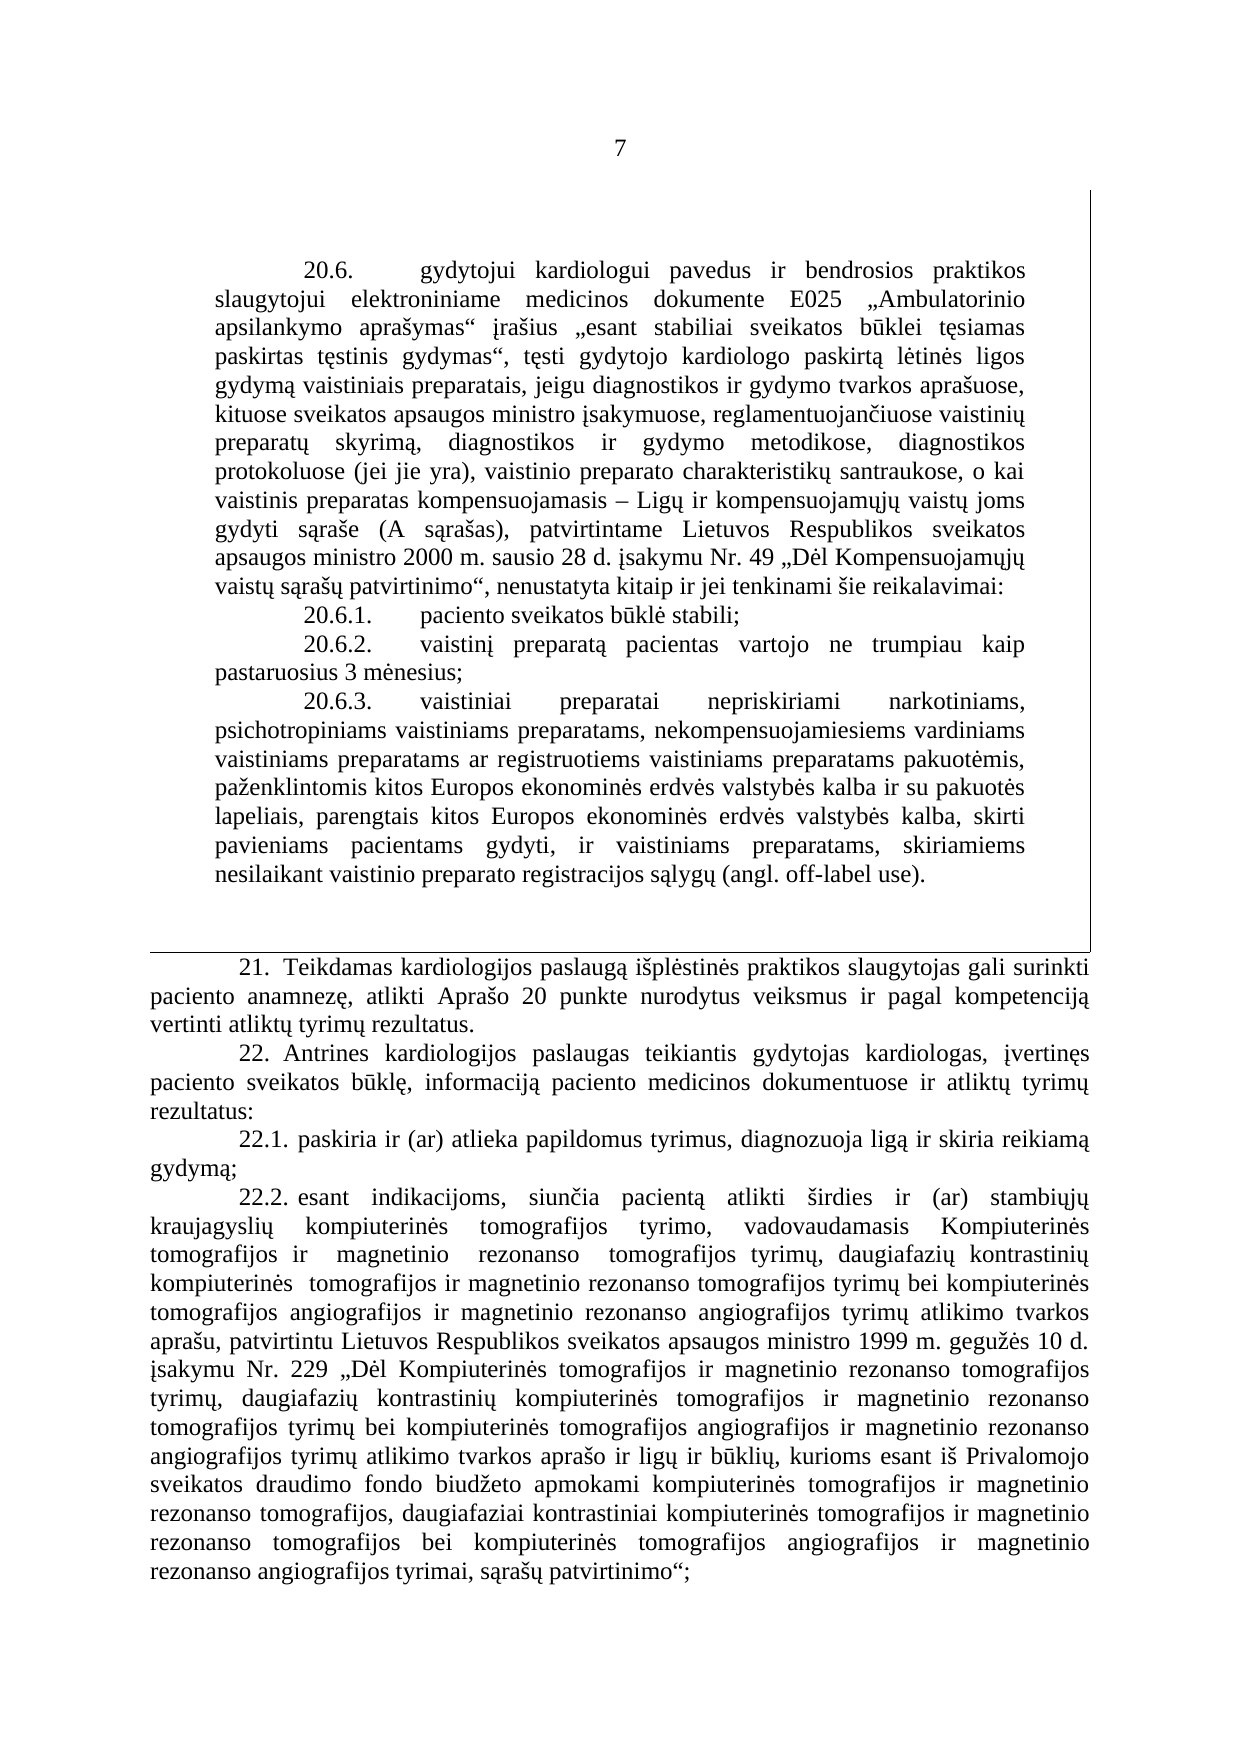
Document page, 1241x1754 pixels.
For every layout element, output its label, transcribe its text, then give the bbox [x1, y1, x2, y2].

text 22.2. esant indikacijoms, siunčia pacientą atlikti širdies ir (ar) stambiųjų kraujagyslių kompiuterinės tomografijos tyrimo, vadovaudamasis Kompiuterinės tomografijos ir magnetinio rezonanso tomografijos tyrimų, daugiafazių kontrastinių kompiuterinės tomografijos ir magnetinio rezonanso tomografijos tyrimų bei kompiuterinės tomografijos angiografijos ir magnetinio rezonanso angiografijos tyrimų atlikimo tvarkos aprašu, patvirtintu Lietuvos Respublikos sveikatos apsaugos ministro 1999 m. gegužės 10 d. įsakymu Nr. 229 „Dėl Kompiuterinės tomografijos ir magnetinio rezonanso tomografijos tyrimų, daugiafazių kontrastinių kompiuterinės tomografijos ir magnetinio rezonanso tomografijos tyrimų bei kompiuterinės tomografijos angiografijos ir magnetinio rezonanso angiografijos tyrimų atlikimo tvarkos aprašo ir ligų ir būklių, kurioms esant iš Privalomojo sveikatos draudimo fondo biudžeto apmokami kompiuterinės tomografijos ir magnetinio rezonanso tomografijos, daugiafaziai kontrastiniai kompiuterinės tomografijos ir magnetinio rezonanso tomografijos bei kompiuterinės tomografijos angiografijos ir magnetinio rezonanso angiografijos tyrimai, sąrašų patvirtinimo“; [150, 1182, 1090, 1584]
text 21. Teikdamas kardiologijos paslaugą išplėstinės praktikos slaugytojas gali surinkti paciento anamnezę, atlikti Aprašo 20 punkte nurodytus veiksmus ir pagal kompetenciją vertinti atliktų tyrimų rezultatus. [150, 952, 1090, 1038]
text 22. Antrines kardiologijos paslaugas teikiantis gydytojas kardiologas, įvertinęs paciento sveikatos būklę, informaciją paciento medicinos dokumentuose ir atliktų tyrimų rezultatus: [150, 1038, 1090, 1124]
text 20.6.3. vaistiniai preparatai nepriskiriami narkotiniams, psichotropiniams vaistiniams preparatams, nekompensuojamiesiems vardiniams vaistiniams preparatams ar registruotiems vaistiniams preparatams pakuotėmis, paženklintomis kitos Europos ekonominės erdvės valstybės kalba ir su pakuotės lapeliais, parengtais kitos Europos ekonominės erdvės valstybės kalba, skirti pavieniams pacientams gydyti, ir vaistiniams preparatams, skiriamiems nesilaikant vaistinio preparato registracijos sąlygų (angl. off-label use). [150, 686, 1090, 952]
text 20.6.1. paciento sveikatos būklė stabili; [150, 600, 1090, 629]
text 20.6.2. vaistinį preparatą pacientas vartojo ne trumpiau kaip pastaruosius 3 mėnesius; [150, 629, 1090, 686]
text 20.6. gydytojui kardiologui pavedus ir bendrosios praktikos slaugytojui elektroniniame medicinos dokumente E025 „Ambulatorinio apsilankymo aprašymas“ įrašius „esant stabiliai sveikatos būklei tęsiamas paskirtas tęstinis gydymas“, tęsti gydytojo kardiologo paskirtą lėtinės ligos gydymą vaistiniais preparatais, jeigu diagnostikos ir gydymo tvarkos aprašuose, kituose sveikatos apsaugos ministro įsakymuose, reglamentuojančiuose vaistinių preparatų skyrimą, diagnostikos ir gydymo metodikose, diagnostikos protokoluose (jei jie yra), vaistinio preparato charakteristikų santraukose, o kai vaistinis preparatas kompensuojamasis – Ligų ir kompensuojamųjų vaistų joms gydyti sąraše (A sąrašas), patvirtintame Lietuvos Respublikos sveikatos apsaugos ministro 2000 m. sausio 28 d. įsakymu Nr. 49 „Dėl Kompensuojamųjų vaistų sąrašų patvirtinimo“, nenustatyta kitaip ir jei tenkinami šie reikalavimai: [150, 190, 1090, 600]
text 22.1. paskiria ir (ar) atlieka papildomus tyrimus, diagnozuoja ligą ir skiria reikiamą gydymą; [150, 1124, 1090, 1182]
